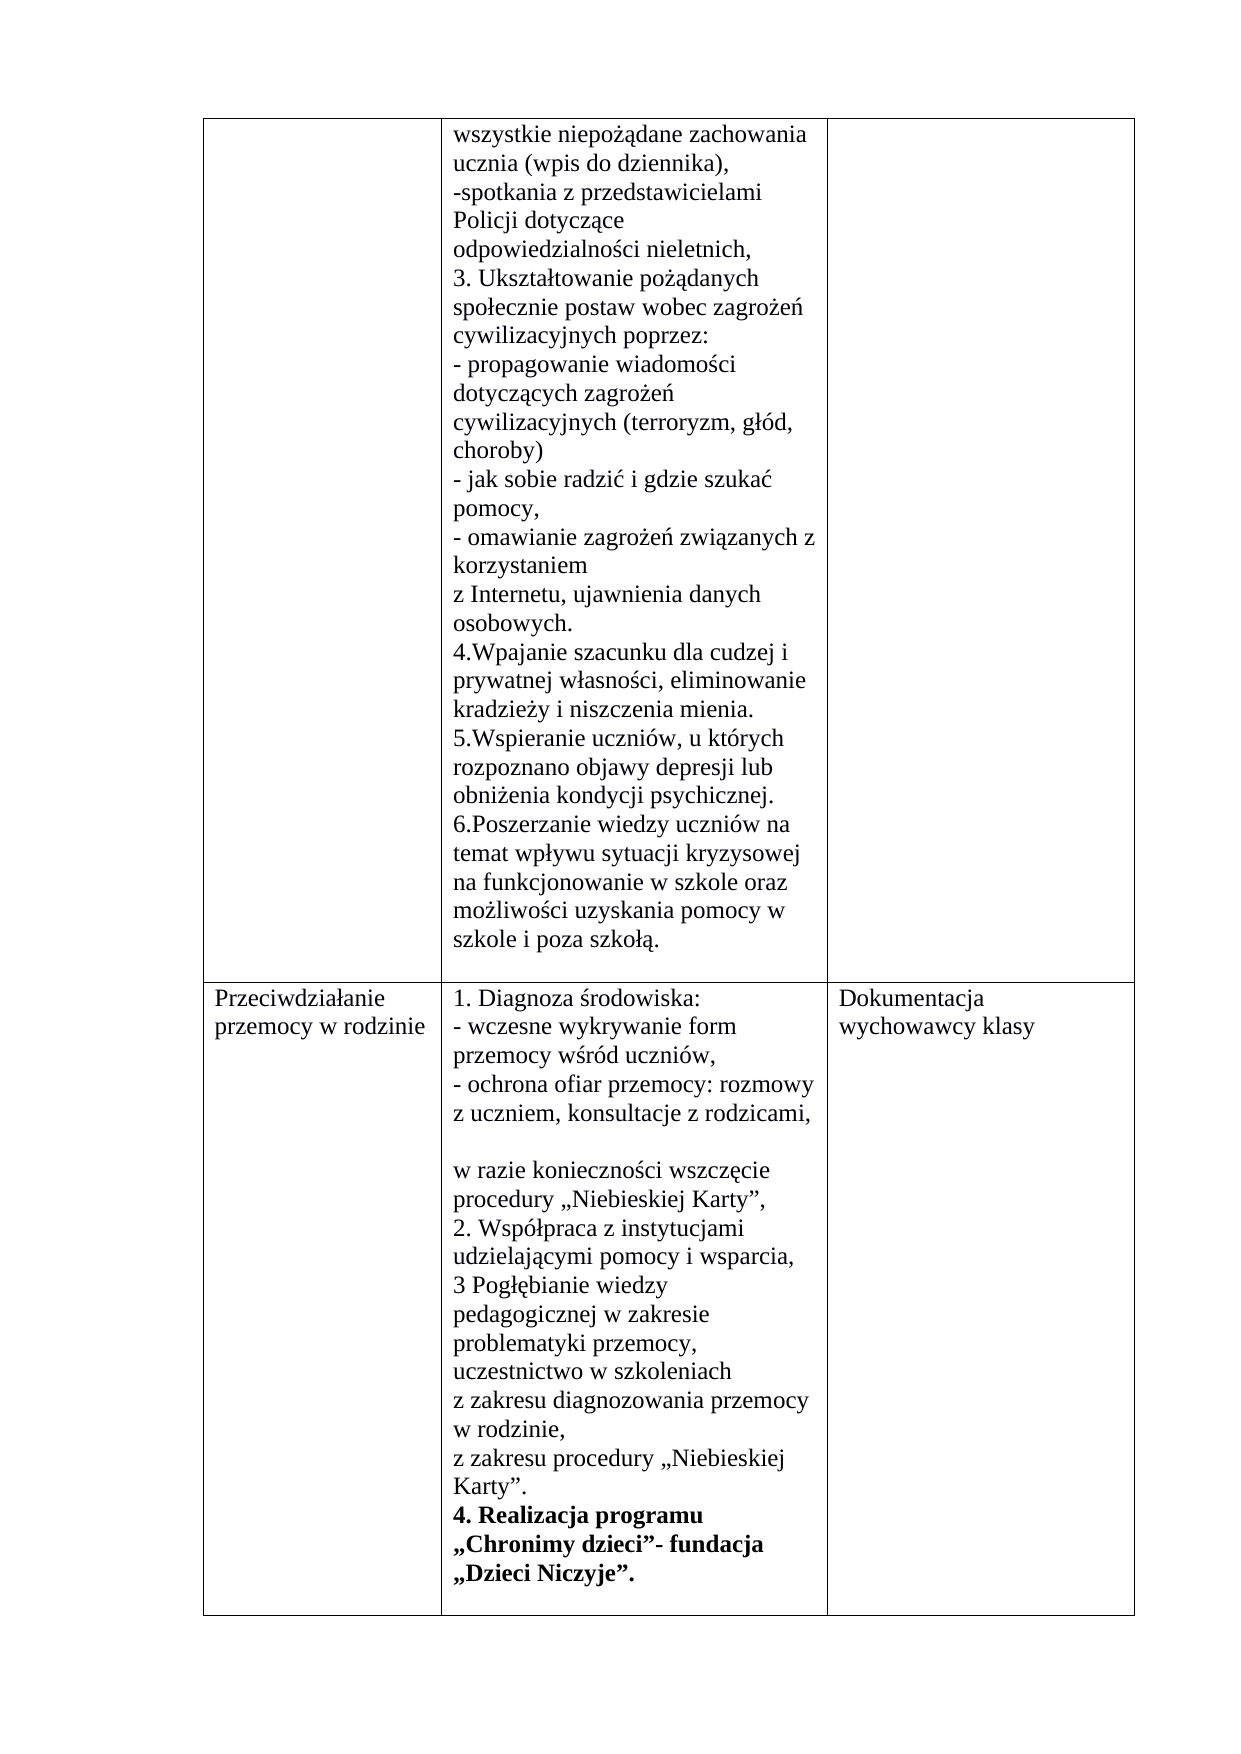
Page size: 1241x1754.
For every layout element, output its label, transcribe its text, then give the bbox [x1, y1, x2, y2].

table_cell Dokumentacja wychowawcy klasy [828, 983, 1134, 1615]
table_cell [204, 119, 441, 982]
table_cell [828, 119, 1134, 982]
table_cell 1. Diagnoza środowiska: - wczesne wykrywanie form przemocy wśród uczniów, - ochrona ofiar przemocy: rozmowy z uczniem, konsultacje z rodzicami, w razie konieczności wszczęcie procedury „Niebieskiej Karty”, 2. Współpraca z instytucjami udzielającymi pomocy i wsparcia, 3 Pogłębianie wiedzy pedagogicznej w zakresie problematyki przemocy, uczestnictwo w szkoleniach z zakresu diagnozowania przemocy w rodzinie, z zakresu procedury „Niebieskiej Karty”. 4. Realizacja programu „Chronimy dzieci”- fundacja „Dzieci Niczyje”. [442, 983, 827, 1615]
table_cell wszystkie niepożądane zachowania ucznia (wpis do dziennika), -spotkania z przedstawicielami Policji dotyczące odpowiedzialności nieletnich, 3. Ukształtowanie pożądanych społecznie postaw wobec zagrożeń cywilizacyjnych poprzez: - propagowanie wiadomości dotyczących zagrożeń cywilizacyjnych (terroryzm, głód, choroby) - jak sobie radzić i gdzie szukać pomocy, - omawianie zagrożeń związanych z korzystaniem z Internetu, ujawnienia danych osobowych. 4.Wpajanie szacunku dla cudzej i prywatnej własności, eliminowanie kradzieży i niszczenia mienia. 5.Wspieranie uczniów, u których rozpoznano objawy depresji lub obniżenia kondycji psychicznej. 6.Poszerzanie wiedzy uczniów na temat wpływu sytuacji kryzysowej na funkcjonowanie w szkole oraz możliwości uzyskania pomocy w szkole i poza szkołą. [442, 119, 827, 982]
table_cell Przeciwdziałanie przemocy w rodzinie [204, 983, 441, 1615]
